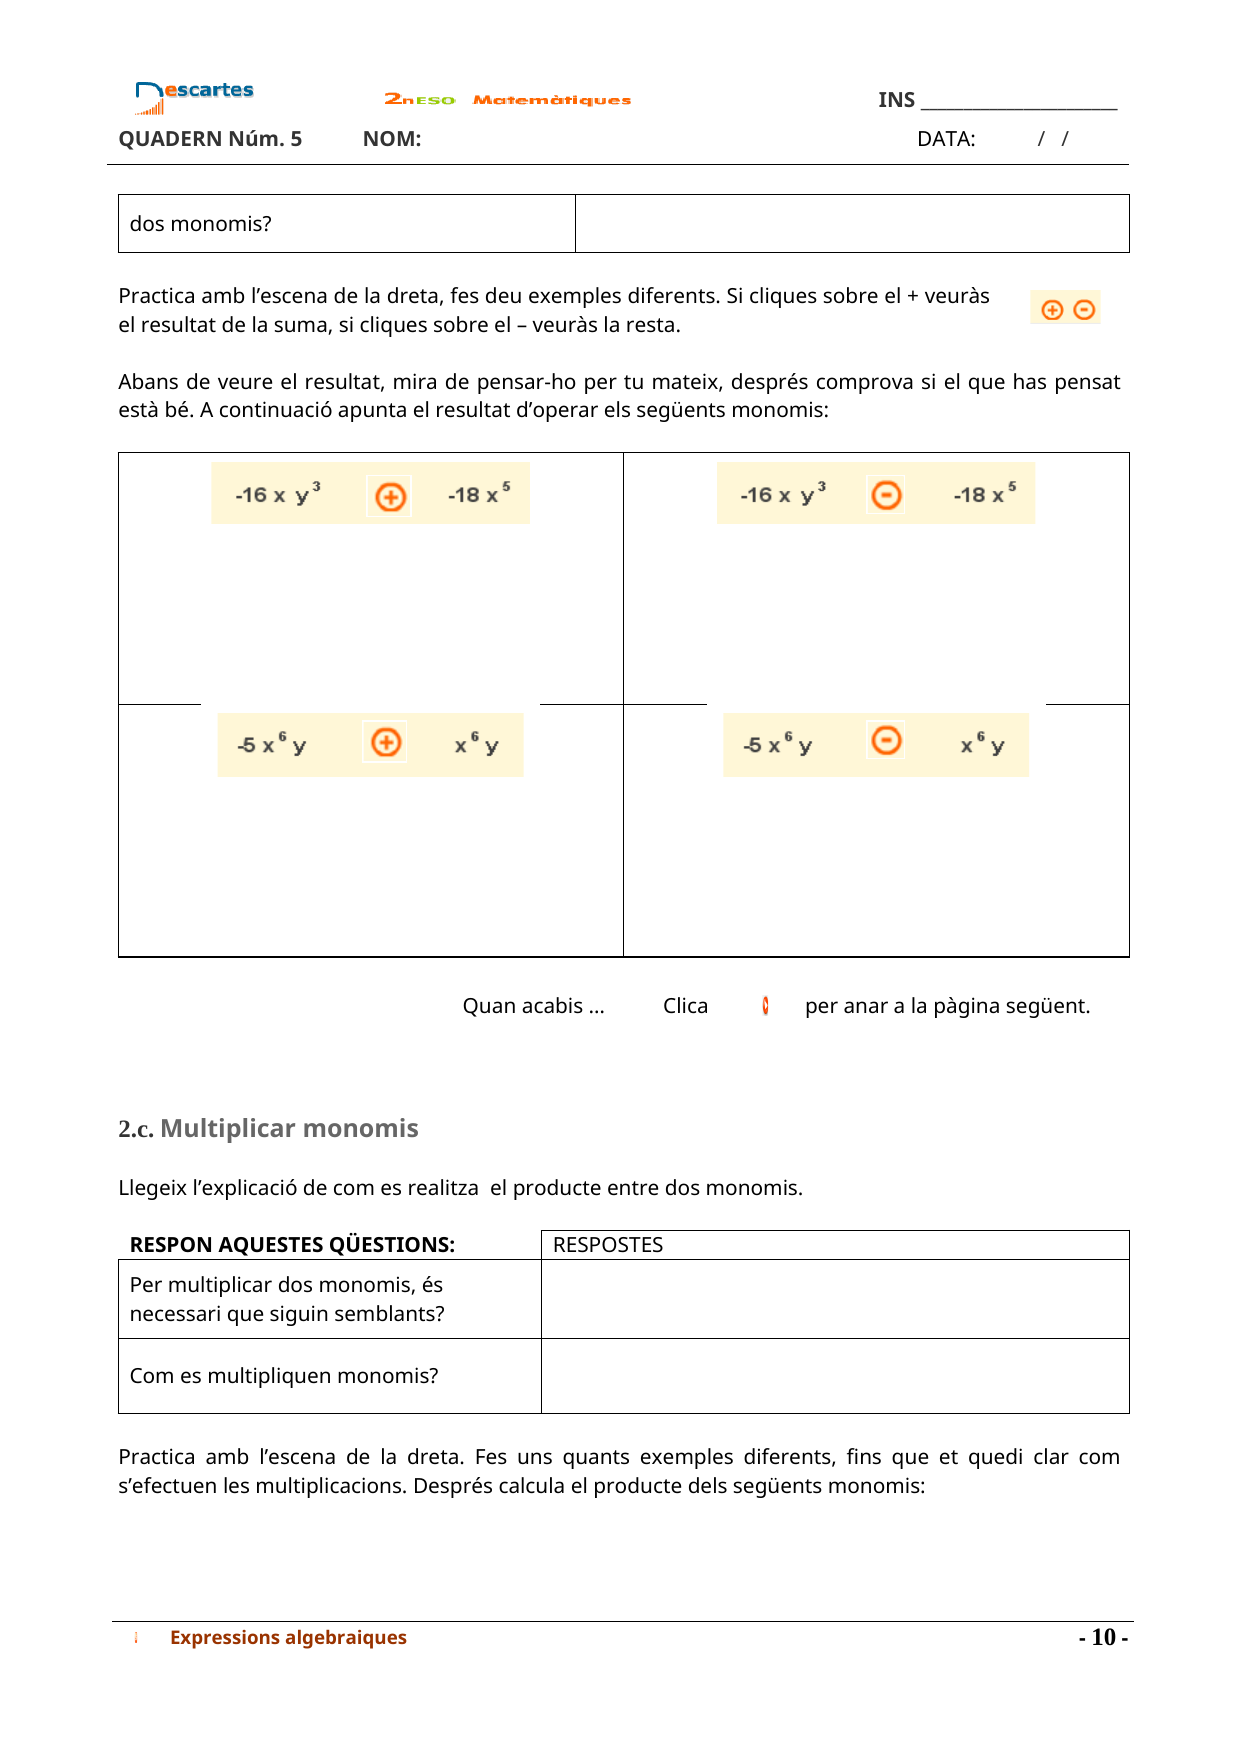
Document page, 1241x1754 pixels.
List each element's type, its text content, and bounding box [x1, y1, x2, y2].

table_cell dos monomis? [119, 195, 575, 252]
table_header per anar a la pàgina següent. [798, 986, 1133, 1025]
table_header RESPON AQUESTES QÜESTIONS: [118, 1230, 541, 1259]
picture [1030, 290, 1101, 324]
picture [762, 995, 769, 1016]
picture [134, 1631, 138, 1643]
table_cell [624, 705, 1129, 956]
table_header Practica amb l’escena de la dreta, fes deu exemples diferents. Si cliques sobre el + veuràs el resultat de la suma, si cliques sobre el – veuràs la resta. [107, 281, 1003, 338]
table_header Clica [656, 986, 738, 1025]
table_header [119, 453, 623, 703]
table_header [738, 986, 797, 1025]
table_cell [119, 705, 623, 956]
picture [717, 462, 1036, 524]
text Practica amb l’escena de la dreta. Fes uns quants exemples diferents, fins que et quedi clar com s’efectuen les multiplicacions. Després calcula el producte dels següents monomis: [118, 1442, 1122, 1499]
picture [723, 713, 1030, 777]
table_cell Com es multipliquen monomis? [119, 1339, 541, 1413]
table_header RESPOSTES [542, 1231, 1129, 1259]
text Llegeix l’explicació de com es realitza el producte entre dos monomis. [118, 1173, 1122, 1201]
table_header [624, 453, 1129, 703]
text Abans de veure el resultat, mira de pensar-ho per tu mateix, després comprova si el que has pensat està bé. A continuació apunta el resultat d’operar els següents monomis: [118, 367, 1122, 424]
table_cell Per multiplicar dos monomis, és necessari que siguin semblants? [119, 1260, 541, 1338]
picture [217, 713, 524, 777]
table_cell [542, 1339, 1129, 1413]
picture [134, 82, 257, 115]
table_header Quan acabis … [111, 986, 656, 1025]
list Multiplicar monomis [118, 1110, 1122, 1144]
picture [211, 462, 530, 524]
table_cell [576, 195, 1129, 252]
table_header [1003, 281, 1129, 338]
table_cell [542, 1260, 1129, 1338]
